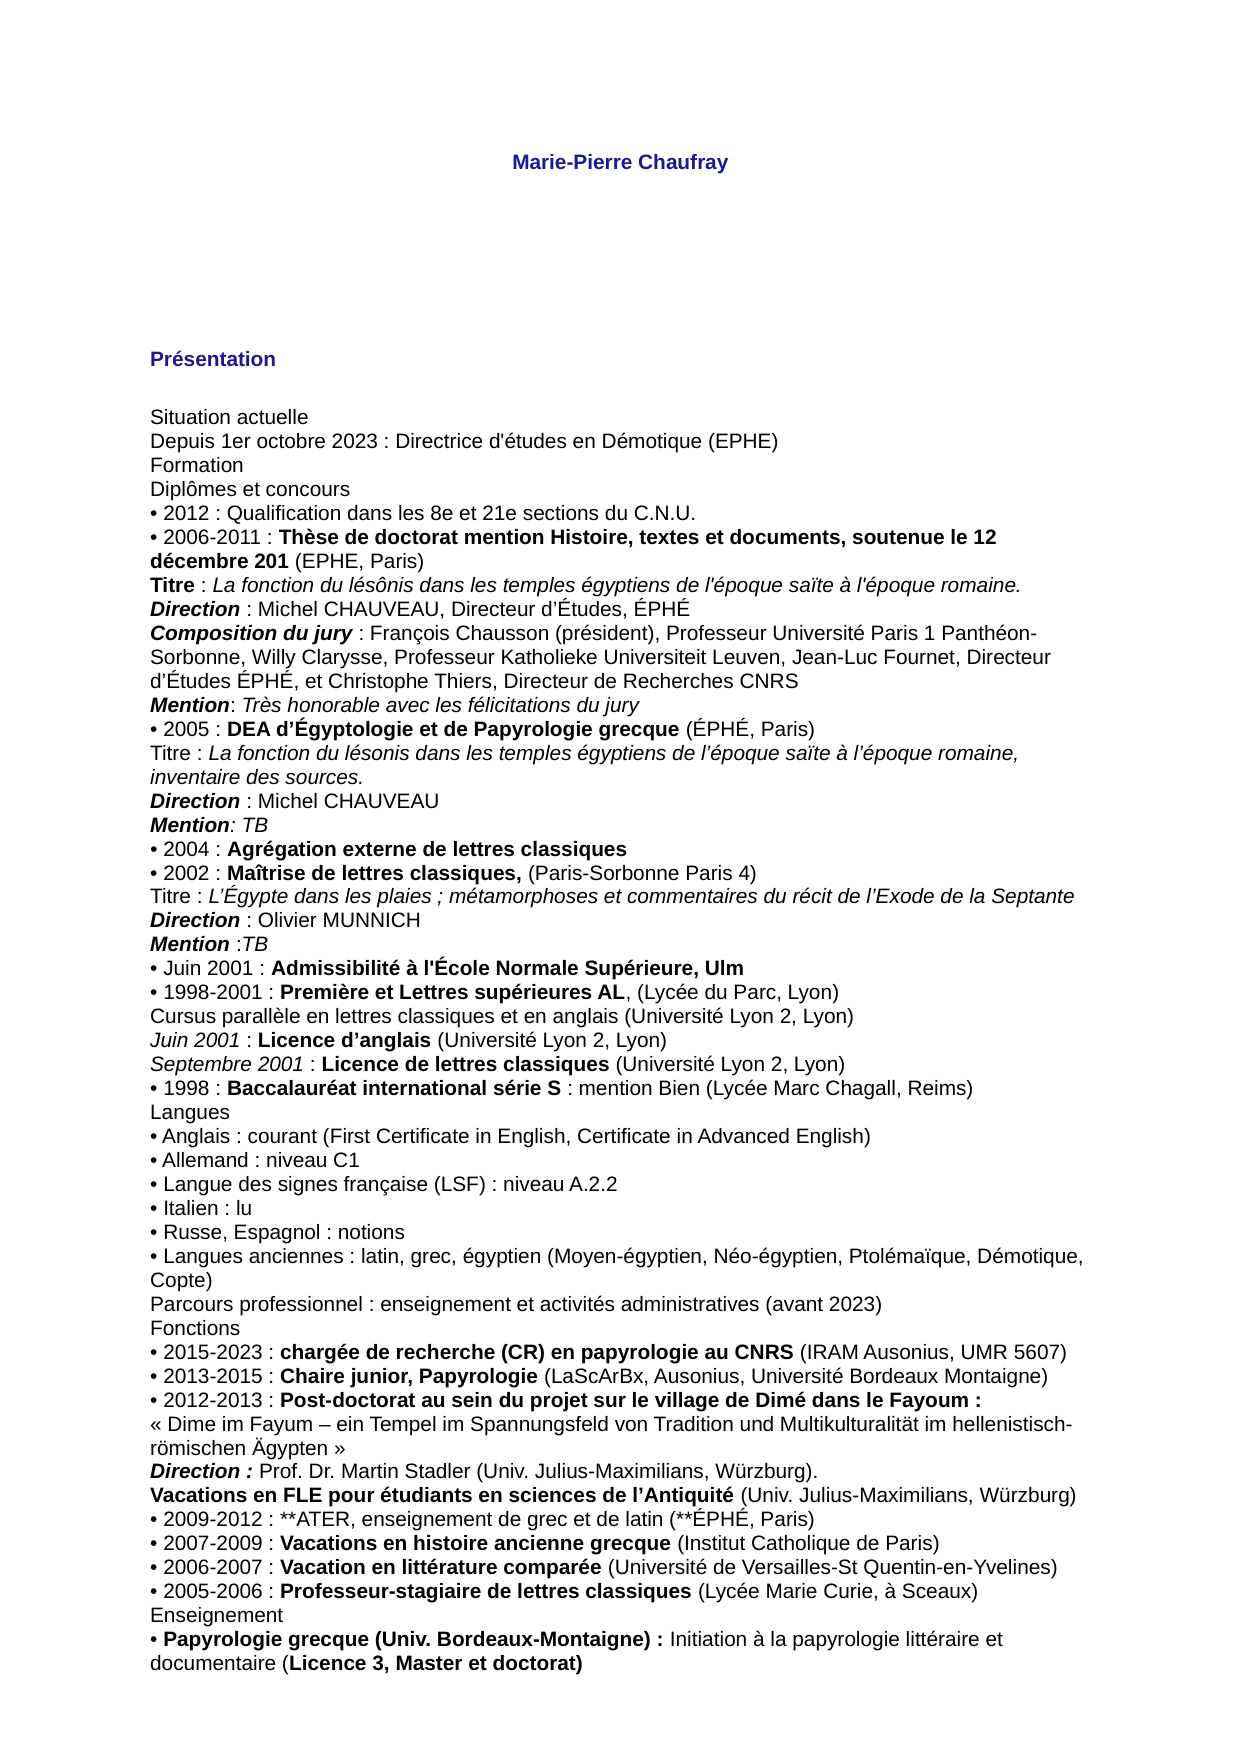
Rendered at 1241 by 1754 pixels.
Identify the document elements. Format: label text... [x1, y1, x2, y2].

text • 2005 : DEA d’Égyptologie et de Papyrologie grecque (ÉPHÉ, Paris) [150, 717, 1090, 741]
text • Russe, Espagnol : notions [150, 1220, 1090, 1244]
text Direction : Olivier MUNNICH [150, 908, 1090, 932]
text • 2013-2015 : Chaire junior, Papyrologie (LaScArBx, Ausonius, Université Bordeaux Montaigne) [150, 1363, 1090, 1387]
text • Juin 2001 : Admissibilité à l'École Normale Supérieure, Ulm [150, 956, 1090, 980]
text • Allemand : niveau C1 [150, 1148, 1090, 1172]
text Depuis 1er octobre 2023 : Directrice d'études en Démotique (EPHE) [150, 429, 1090, 453]
text « Dime im Fayum – ein Tempel im Spannungsfeld von Tradition und Multikulturalität im hellenistisch-römischen Ägypten » [150, 1411, 1090, 1459]
text Juin 2001 : Licence d’anglais (Université Lyon 2, Lyon) [150, 1028, 1090, 1052]
text • 2005-2006 : Professeur-stagiaire de lettres classiques (Lycée Marie Curie, à Sceaux) [150, 1579, 1090, 1603]
text Mention: TB [150, 812, 1090, 836]
text Titre : L’Égypte dans les plaies ; métamorphoses et commentaires du récit de l’Exode de la Septante [150, 884, 1090, 908]
subtitle Langues [150, 1100, 1090, 1124]
text • 2009-2012 : **ATER, enseignement de grec et de latin (**ÉPHÉ, Paris) [150, 1507, 1090, 1531]
text • Papyrologie grecque (Univ. Bordeaux-Montaigne) : Initiation à la papyrologie littéraire et documentaire (Licence 3, Master et doctorat) [150, 1627, 1090, 1675]
text Direction : Prof. Dr. Martin Stadler (Univ. Julius-Maximilians, Würzburg). [150, 1459, 1090, 1483]
text Mention: Très honorable avec les félicitations du jury [150, 693, 1090, 717]
text • 2006-2011 : Thèse de doctorat mention Histoire, textes et documents, soutenue le 12 décembre 201 (EPHE, Paris) [150, 525, 1090, 573]
text • Anglais : courant (First Certificate in English, Certificate in Advanced English) [150, 1124, 1090, 1148]
text • 2002 : Maîtrise de lettres classiques, (Paris-Sorbonne Paris 4) [150, 860, 1090, 884]
subtitle Marie-Pierre Chaufray [150, 150, 1090, 174]
text Titre : La fonction du lésônis dans les temples égyptiens de l'époque saïte à l'époque romaine. [150, 573, 1090, 597]
subtitle Parcours professionnel : enseignement et activités administratives (avant 2023) [150, 1292, 1090, 1316]
text Septembre 2001 : Licence de lettres classiques (Université Lyon 2, Lyon) [150, 1052, 1090, 1076]
text Direction : Michel CHAUVEAU, Directeur d’Études, ÉPHÉ [150, 597, 1090, 621]
text • 2012 : Qualification dans les 8e et 21e sections du C.N.U. [150, 501, 1090, 525]
text • 2012-2013 : Post-doctorat au sein du projet sur le village de Dimé dans le Fayoum : [150, 1387, 1090, 1411]
text • Langues anciennes : latin, grec, égyptien (Moyen-égyptien, Néo-égyptien, Ptolémaïque, Démotique, Copte) [150, 1244, 1090, 1292]
text Mention :TB [150, 932, 1090, 956]
subtitle Présentation [150, 347, 1090, 371]
subtitle Formation [150, 453, 1090, 477]
text Titre : La fonction du lésonis dans les temples égyptiens de l’époque saïte à l’époque romaine, inventaire des sources. [150, 741, 1090, 788]
text • 1998 : Baccalauréat international série S : mention Bien (Lycée Marc Chagall, Reims) [150, 1076, 1090, 1100]
subtitle Situation actuelle [150, 405, 1090, 429]
text • 2007-2009 : Vacations en histoire ancienne grecque (Institut Catholique de Paris) [150, 1531, 1090, 1555]
text • Italien : lu [150, 1196, 1090, 1220]
subtitle Diplômes et concours [150, 477, 1090, 501]
subtitle Fonctions [150, 1316, 1090, 1339]
text • Langue des signes française (LSF) : niveau A.2.2 [150, 1172, 1090, 1196]
text Composition du jury : François Chausson (président), Professeur Université Paris 1 Panthéon-Sorbonne, Willy Clarysse, Professeur Katholieke Universiteit Leuven, Jean-Luc Fournet, Directeur d’Études ÉPHÉ, et Christophe Thiers, Directeur de Recherches CNRS [150, 621, 1090, 693]
text Cursus parallèle en lettres classiques et en anglais (Université Lyon 2, Lyon) [150, 1004, 1090, 1028]
text • 2004 : Agrégation externe de lettres classiques [150, 836, 1090, 860]
subtitle Enseignement [150, 1603, 1090, 1627]
text • 2015-2023 : chargée de recherche (CR) en papyrologie au CNRS (IRAM Ausonius, UMR 5607) [150, 1339, 1090, 1363]
text • 2006-2007 : Vacation en littérature comparée (Université de Versailles-St Quentin-en-Yvelines) [150, 1555, 1090, 1579]
text • 1998-2001 : Première et Lettres supérieures AL, (Lycée du Parc, Lyon) [150, 980, 1090, 1004]
text Direction : Michel CHAUVEAU [150, 788, 1090, 812]
text Vacations en FLE pour étudiants en sciences de l’Antiquité (Univ. Julius-Maximilians, Würzburg) [150, 1483, 1090, 1507]
